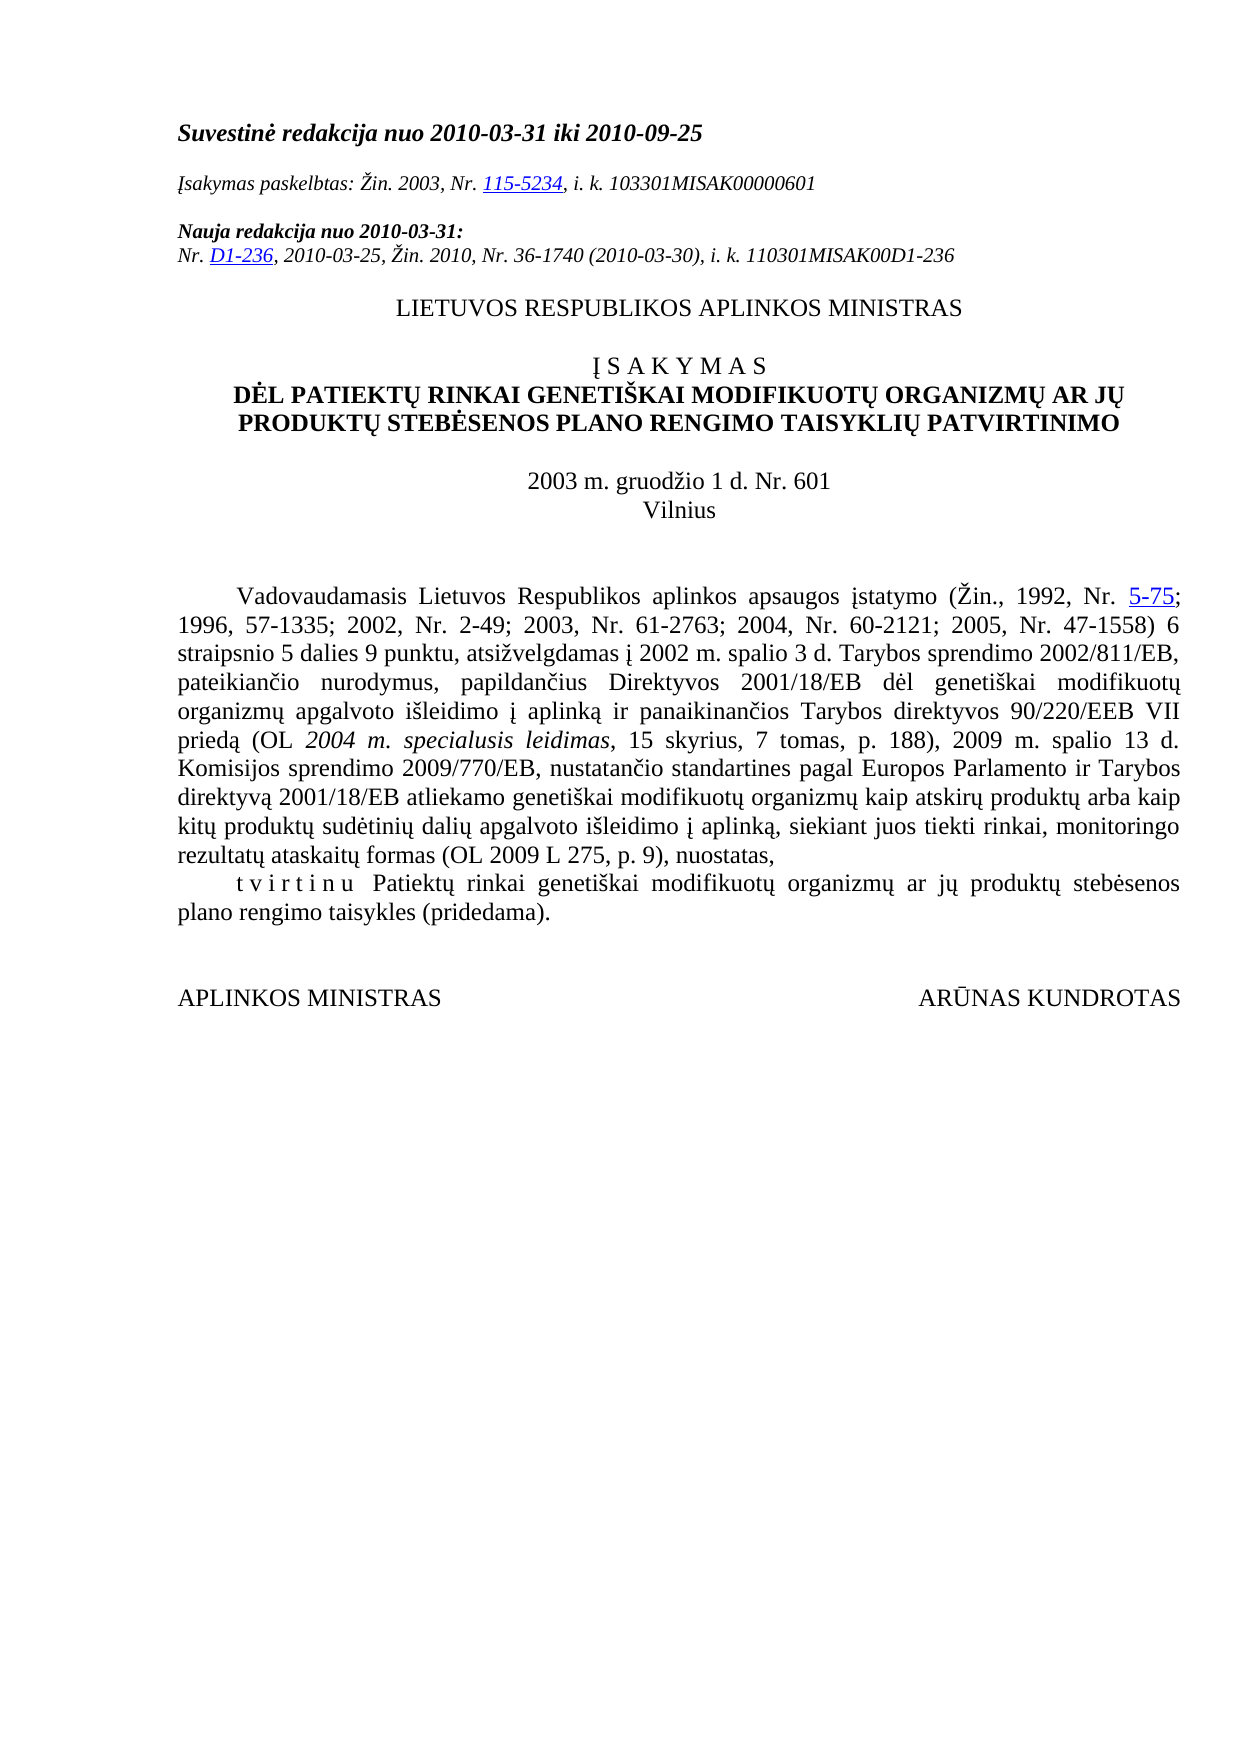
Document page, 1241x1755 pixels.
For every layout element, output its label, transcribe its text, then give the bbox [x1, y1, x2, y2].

text Nr. D1-236, 2010-03-25, Žin. 2010, Nr. 36-1740 (2010-03-30), i. k. 110301MISAK00D1-236 [177, 243, 1181, 267]
text Vadovaudamasis Lietuvos Respublikos aplinkos apsaugos įstatymo (Žin., 1992, Nr. 5-75; 1996, 57-1335; 2002, Nr. 2-49; 2003, Nr. 61-2763; 2004, Nr. 60-2121; 2005, Nr. 47-1558) 6 straipsnio 5 dalies 9 punktu, atsižvelgdamas į 2002 m. spalio 3 d. Tarybos sprendimo 2002/811/EB, pateikiančio nurodymus, papildančius Direktyvos 2001/18/EB dėl genetiškai modifikuotų organizmų apgalvoto išleidimo į aplinką ir panaikinančios Tarybos direktyvos 90/220/EEB VII priedą (OL 2004 m. specialusis leidimas, 15 skyrius, 7 tomas, p. 188), 2009 m. spalio 13 d. Komisijos sprendimo 2009/770/EB, nustatančio standartines pagal Europos Parlamento ir Tarybos direktyvą 2001/18/EB atliekamo genetiškai modifikuotų organizmų kaip atskirų produktų arba kaip kitų produktų sudėtinių dalių apgalvoto išleidimo į aplinką, siekiant juos tiekti rinkai, monitoringo rezultatų ataskaitų formas (OL 2009 L 275, p. 9), nuostatas, [177, 581, 1181, 868]
text ĮSAKYMAS [177, 351, 1181, 380]
text Įsakymas paskelbtas: Žin. 2003, Nr. 115-5234, i. k. 103301MISAK00000601 [177, 171, 1181, 195]
text tvirtinu Patiektų rinkai genetiškai modifikuotų organizmų ar jų produktų stebėsenos plano rengimo taisykles (pridedama). [177, 868, 1181, 926]
text 2003 m. gruodžio 1 d. Nr. 601 [177, 466, 1181, 495]
text Nauja redakcija nuo 2010-03-31: [177, 219, 1181, 243]
text Suvestinė redakcija nuo 2010-03-31 iki 2010-09-25 [177, 118, 1181, 147]
text DĖL PATIEKTŲ RINKAI GENETIŠKAI MODIFIKUOTŲ ORGANIZMŲ AR JŲ PRODUKTŲ STEBĖSENOS PLANO RENGIMO TAISYKLIŲ PATVIRTINIMO [177, 380, 1181, 437]
text LIETUVOS RESPUBLIKOS APLINKOS MINISTRAS [177, 293, 1181, 322]
text Vilnius [177, 495, 1181, 523]
text APLINKOS MINISTRAS ARŪNAS KUNDROTAS [177, 983, 1181, 1012]
